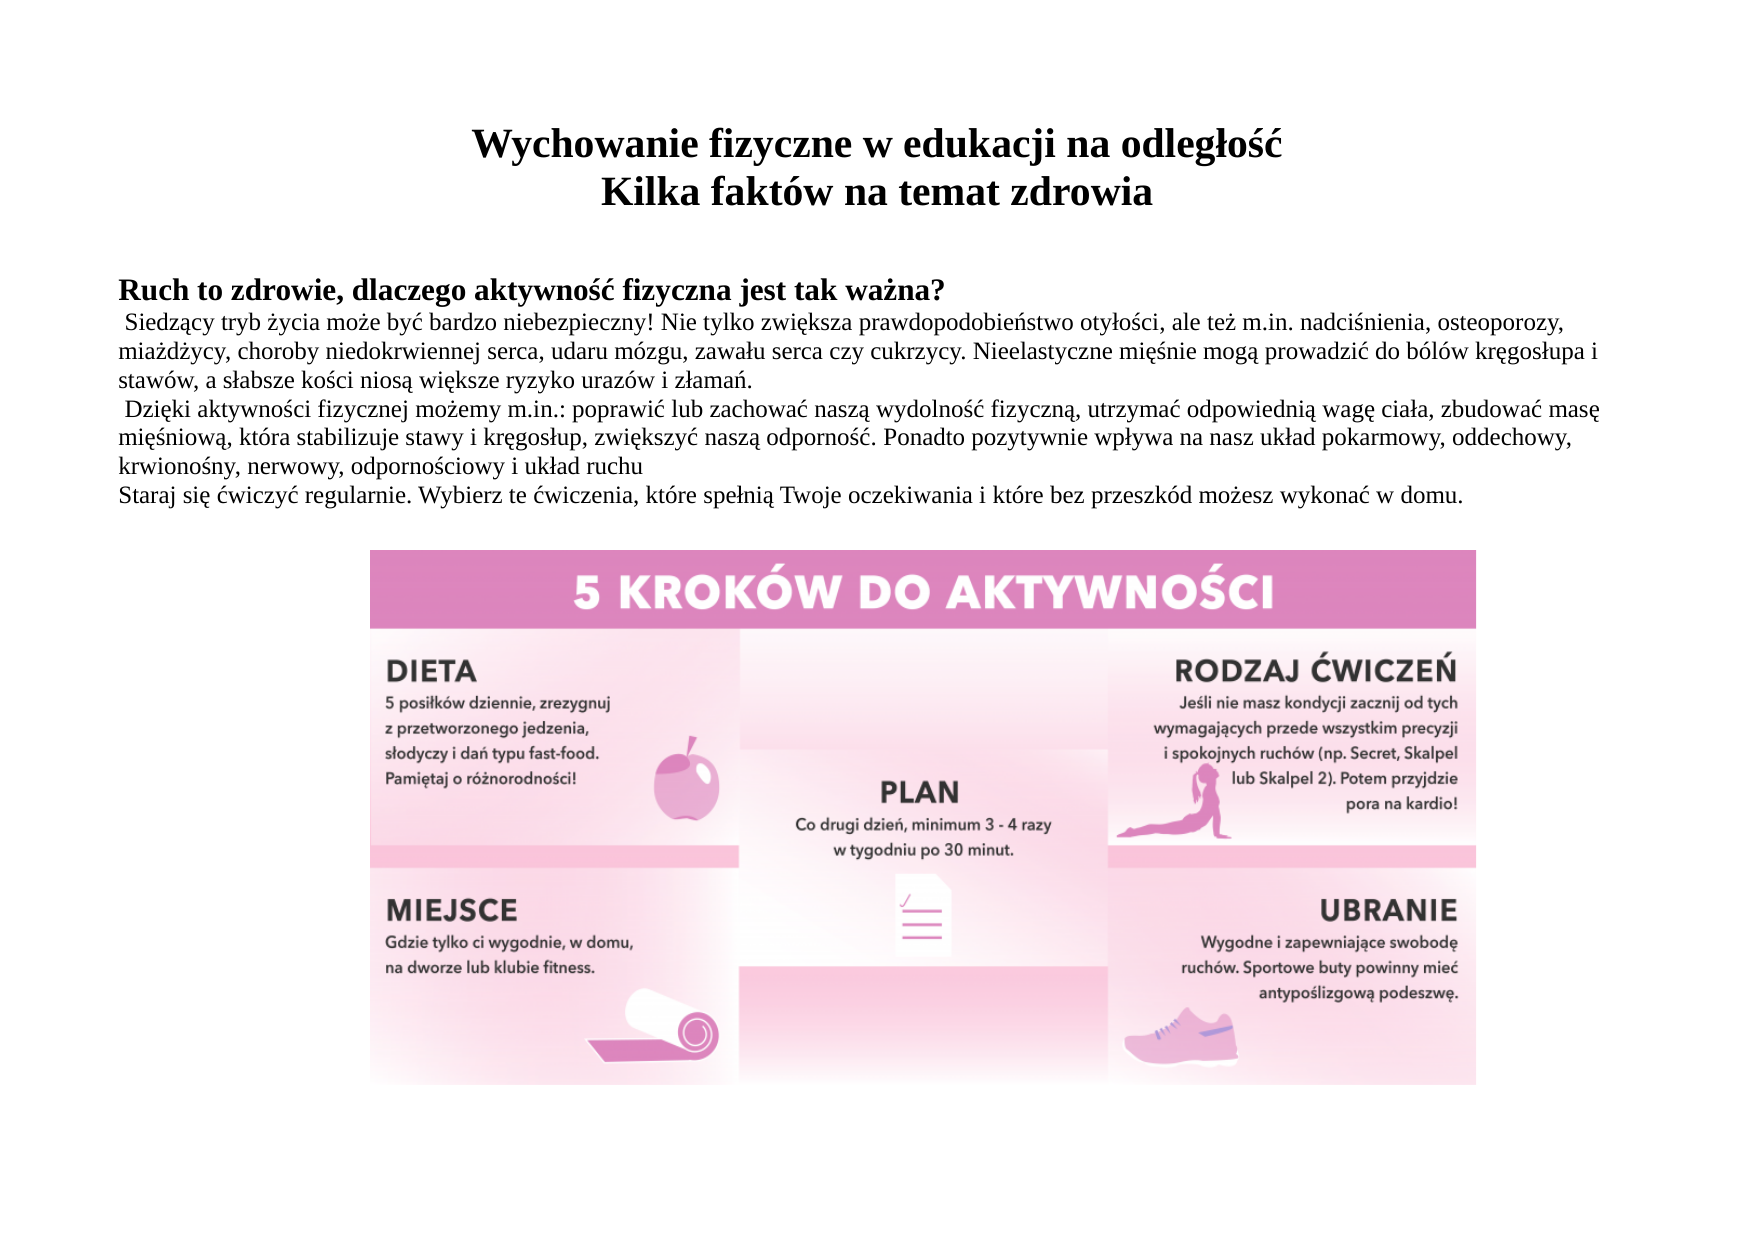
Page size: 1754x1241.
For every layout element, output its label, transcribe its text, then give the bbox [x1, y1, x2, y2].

picture [370, 550, 1477, 1085]
text Dzięki aktywności fizycznej możemy m.in.: poprawić lub zachować naszą wydolność fizyczną, utrzymać odpowiednią wagę ciała, zbudować masę mięśniową, która stabilizuje stawy i kręgosłup, zwiększyć naszą odporność. Ponadto pozytywnie wpływa na nasz układ pokarmowy, oddechowy, krwionośny, nerwowy, odpornościowy i układ ruchu [118, 394, 1636, 480]
text Siedzący tryb życia może być bardzo niebezpieczny! Nie tylko zwiększa prawdopodobieństwo otyłości, ale też m.in. nadciśnienia, osteoporozy, miażdżycy, choroby niedokrwiennej serca, udaru mózgu, zawału serca czy cukrzycy. Nieelastyczne mięśnie mogą prowadzić do bólów kręgosłupa i stawów, a słabsze kości niosą większe ryzyko urazów i złamań. [118, 307, 1636, 394]
text Kilka faktów na temat zdrowia [118, 166, 1636, 214]
text Ruch to zdrowie, dlaczego aktywność fizyczna jest tak ważna? [118, 271, 1636, 307]
text Wychowanie fizyczne w edukacji na odległość [118, 118, 1636, 166]
text Staraj się ćwiczyć regularnie. Wybierz te ćwiczenia, które spełnią Twoje oczekiwania i które bez przeszkód możesz wykonać w domu. [118, 480, 1636, 509]
